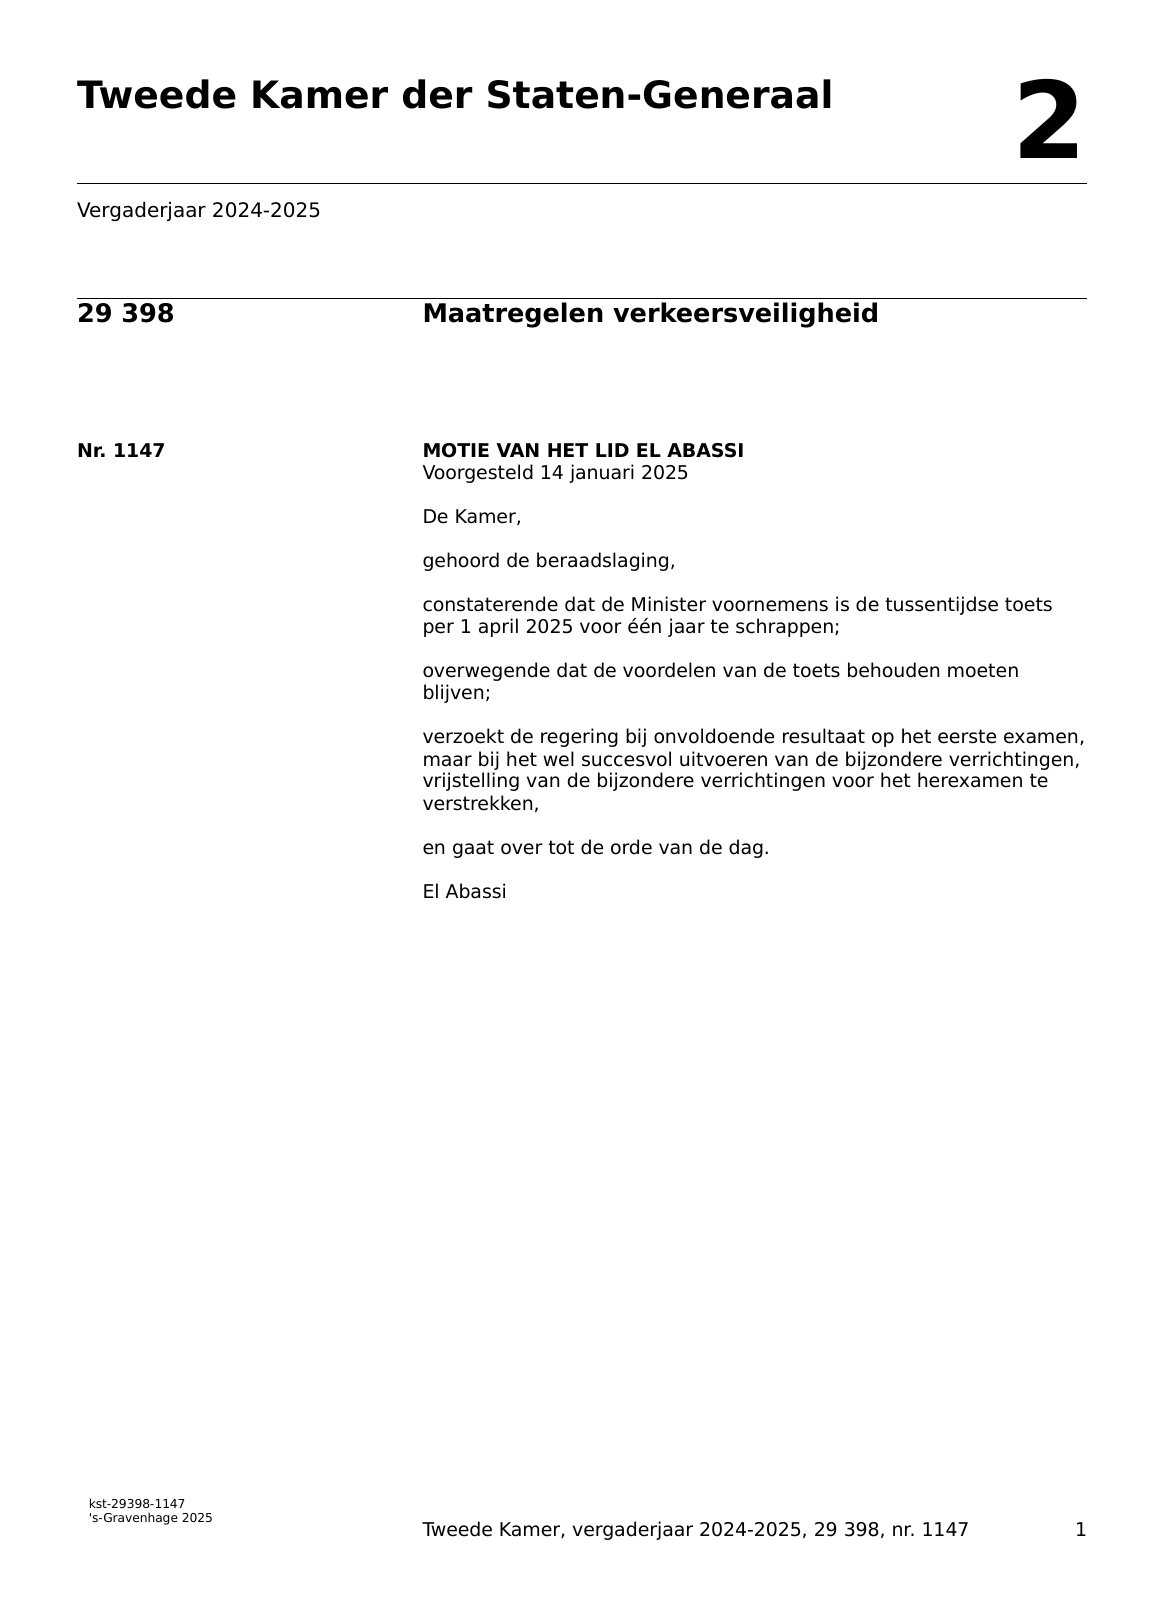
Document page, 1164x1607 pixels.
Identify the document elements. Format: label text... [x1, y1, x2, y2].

text De Kamer, [422, 506, 1087, 528]
table_header 2 [886, 59, 1087, 183]
text overwegende dat de voordelen van de toets behouden moeten blijven; [422, 660, 1087, 704]
table_cell Vergaderjaar 2024-2025 [77, 184, 1087, 298]
text kst-29398-1147 [88, 1497, 323, 1511]
text verzoekt de regering bij onvoldoende resultaat op het eerste examen, maar bij het wel succesvol uitvoeren van de bijzondere verrichtingen, vrijstelling van de bijzondere verrichtingen voor het herexamen te verstrekken, [422, 726, 1087, 814]
subtitle Nr. 1147 MOTIE VAN HET LID EL ABASSI [77, 440, 1087, 462]
text constaterende dat de Minister voornemens is de tussentijdse toets per 1 april 2025 voor één jaar te schrappen; [422, 594, 1087, 638]
text gehoord de beraadslaging, [422, 550, 1087, 572]
table_header Tweede Kamer der Staten-Generaal [77, 59, 886, 183]
text 's-Gravenhage 2025 [88, 1511, 323, 1525]
text El Abassi [422, 881, 1087, 903]
text Voorgesteld 14 januari 2025 [422, 462, 1087, 484]
subtitle 29 398 Maatregelen verkeersveiligheid [77, 299, 1087, 329]
text en gaat over tot de orde van de dag. [422, 837, 1087, 858]
